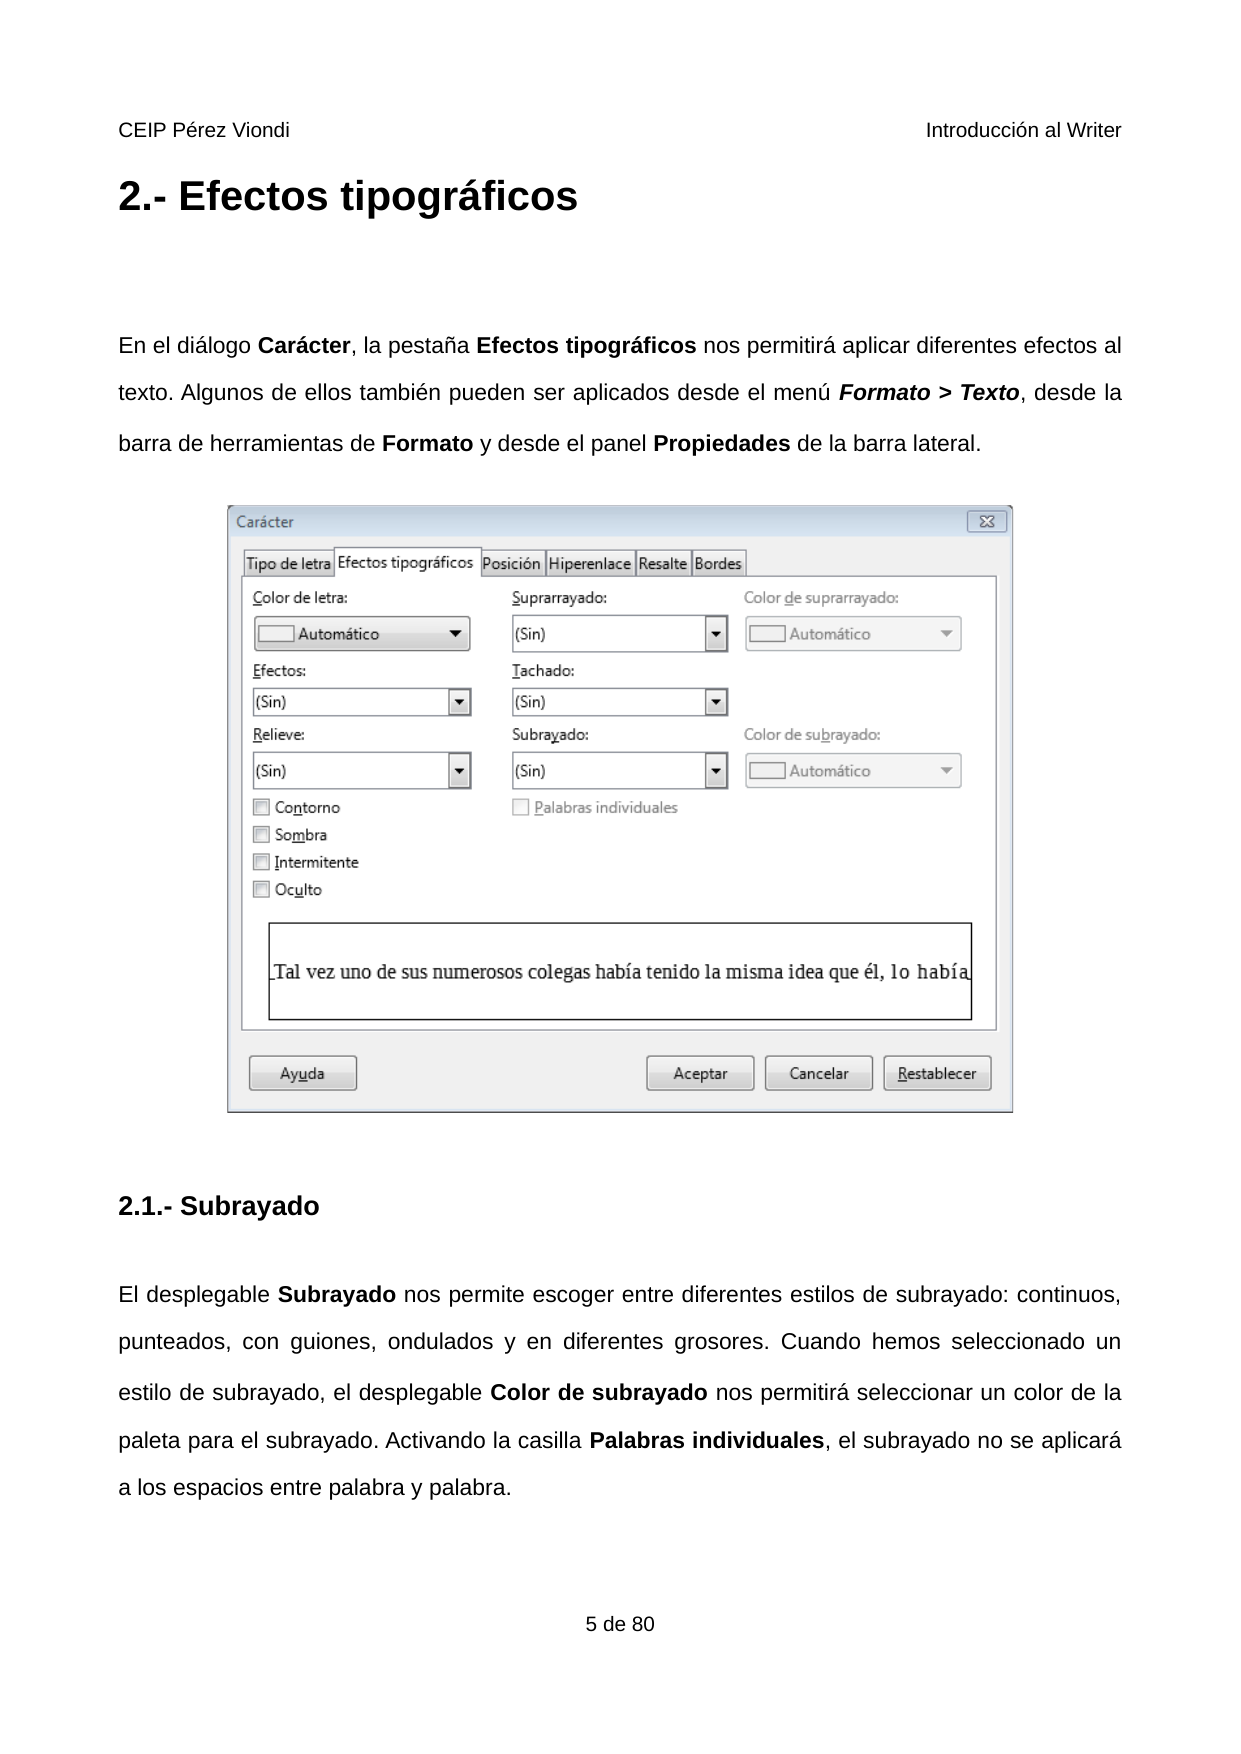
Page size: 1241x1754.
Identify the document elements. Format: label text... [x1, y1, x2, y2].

subtitle 2.1.- Subrayado [118, 1189, 1122, 1221]
text 2.- Efectos tipográficos [118, 172, 1122, 219]
picture [227, 505, 1014, 1113]
text En el diálogo Carácter, la pestaña Efectos tipográficos nos permitirá aplicar diferentes efectos al texto. Algunos de ellos también pueden ser aplicados desde el menú Formato > Texto, desde la barra de herramientas de Formato y desde el panel Propiedades de la barra lateral. [118, 330, 1122, 457]
text El desplegable Subrayado nos permite escoger entre diferentes estilos de subrayado: continuos, punteados, con guiones, ondulados y en diferentes grosores. Cuando hemos seleccionado un estilo de subrayado, el desplegable Color de subrayado nos permitirá seleccionar un color de la paleta para el subrayado. Activando la casilla Palabras individuales, el subrayado no se aplicará a los espacios entre palabra y palabra. [118, 1279, 1122, 1500]
